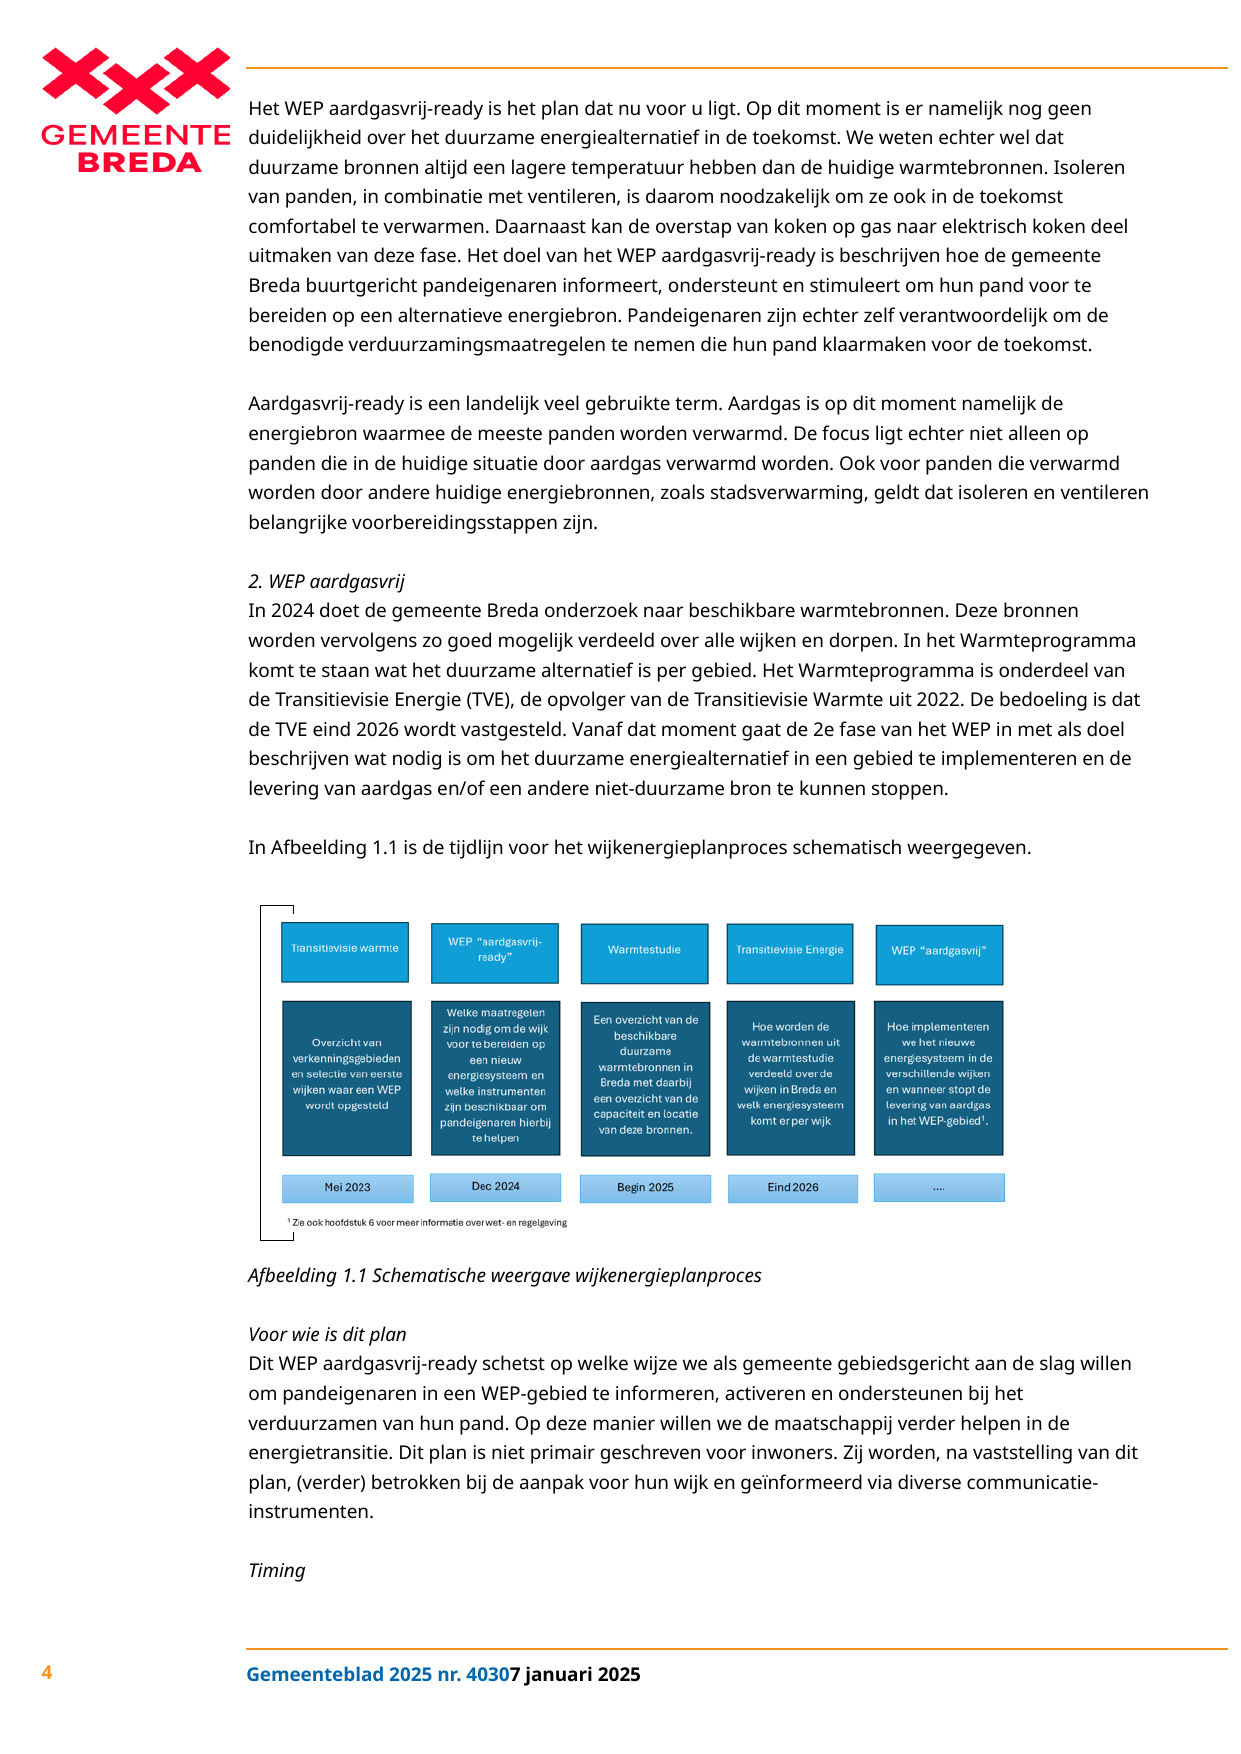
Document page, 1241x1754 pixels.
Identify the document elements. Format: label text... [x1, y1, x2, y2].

picture [41, 47, 231, 172]
text In Afbeelding 1.1 is de tijdlijn voor het wijkenergieplanproces schematisch weergegeven. [248, 834, 1152, 860]
text Aardgasvrij-ready is een landelijk veel gebruikte term. Aardgas is op dit moment namelijk de energiebron waarmee de meeste panden worden verwarmd. De focus ligt echter niet alleen op panden die in de huidige situatie door aardgas verwarmd worden. Ook voor panden die verwarmd worden door andere huidige energiebronnen, zoals stadsverwarming, geldt dat isoleren en ventileren belangrijke voorbereidingsstappen zijn. [248, 391, 1152, 535]
text Dit WEP aardgasvrij-ready schetst op welke wijze we als gemeente gebiedsgericht aan de slag willen om pandeigenaren in een WEP-gebied te informeren, activeren en ondersteunen bij het verduurzamen van hun pand. Op deze manier willen we de maatschappij verder helpen in de energietransitie. Dit plan is niet primair geschreven voor inwoners. Zij worden, na vaststelling van dit plan, (verder) betrokken bij de aanpak voor hun wijk en geïnformeerd via diverse communicatie- instrumenten. [248, 1351, 1152, 1524]
text In 2024 doet de gemeente Breda onderzoek naar beschikbare warmtebronnen. Deze bronnen worden vervolgens zo goed mogelijk verdeeld over alle wijken en dorpen. In het Warmteprogramma komt te staan wat het duurzame alternatief is per gebied. Het Warmteprogramma is onderdeel van de Transitievisie Energie (TVE), de opvolger van de Transitievisie Warmte uit 2022. De bedoeling is dat de TVE eind 2026 wordt vastgesteld. Vanaf dat moment gaat de 2e fase van het WEP in met als doel beschrijven wat nodig is om het duurzame energiealternatief in een gebied te implementeren en de levering van aardgas en/of een andere niet-duurzame bron te kunnen stoppen. [248, 598, 1152, 801]
text Timing [248, 1558, 1152, 1583]
text Het WEP aardgasvrij-ready is het plan dat nu voor u ligt. Op dit moment is er namelijk nog geen duidelijkheid over het duurzame energiealternatief in de toekomst. We weten echter wel dat duurzame bronnen altijd een lagere temperatuur hebben dan de huidige warmtebronnen. Isoleren van panden, in combinatie met ventileren, is daarom noodzakelijk om ze ook in de toekomst comfortabel te verwarmen. Daarnaast kan de overstap van koken op gas naar elektrisch koken deel uitmaken van deze fase. Het doel van het WEP aardgasvrij-ready is beschrijven hoe de gemeente Breda buurtgericht pandeigenaren informeert, ondersteunt en stimuleert om hun pand voor te bereiden op een alternatieve energiebron. Pandeigenaren zijn echter zelf verantwoordelijk om de benodigde verduurzamingsmaatregelen te nemen die hun pand klaarmaken voor de toekomst. [248, 95, 1152, 357]
text Afbeelding 1.1 Schematische weergave wijkenergieplanproces [248, 1262, 1152, 1287]
picture [268, 914, 1036, 1232]
text 2. WEP aardgasvrij [248, 568, 1152, 594]
text Voor wie is dit plan [248, 1321, 1152, 1347]
